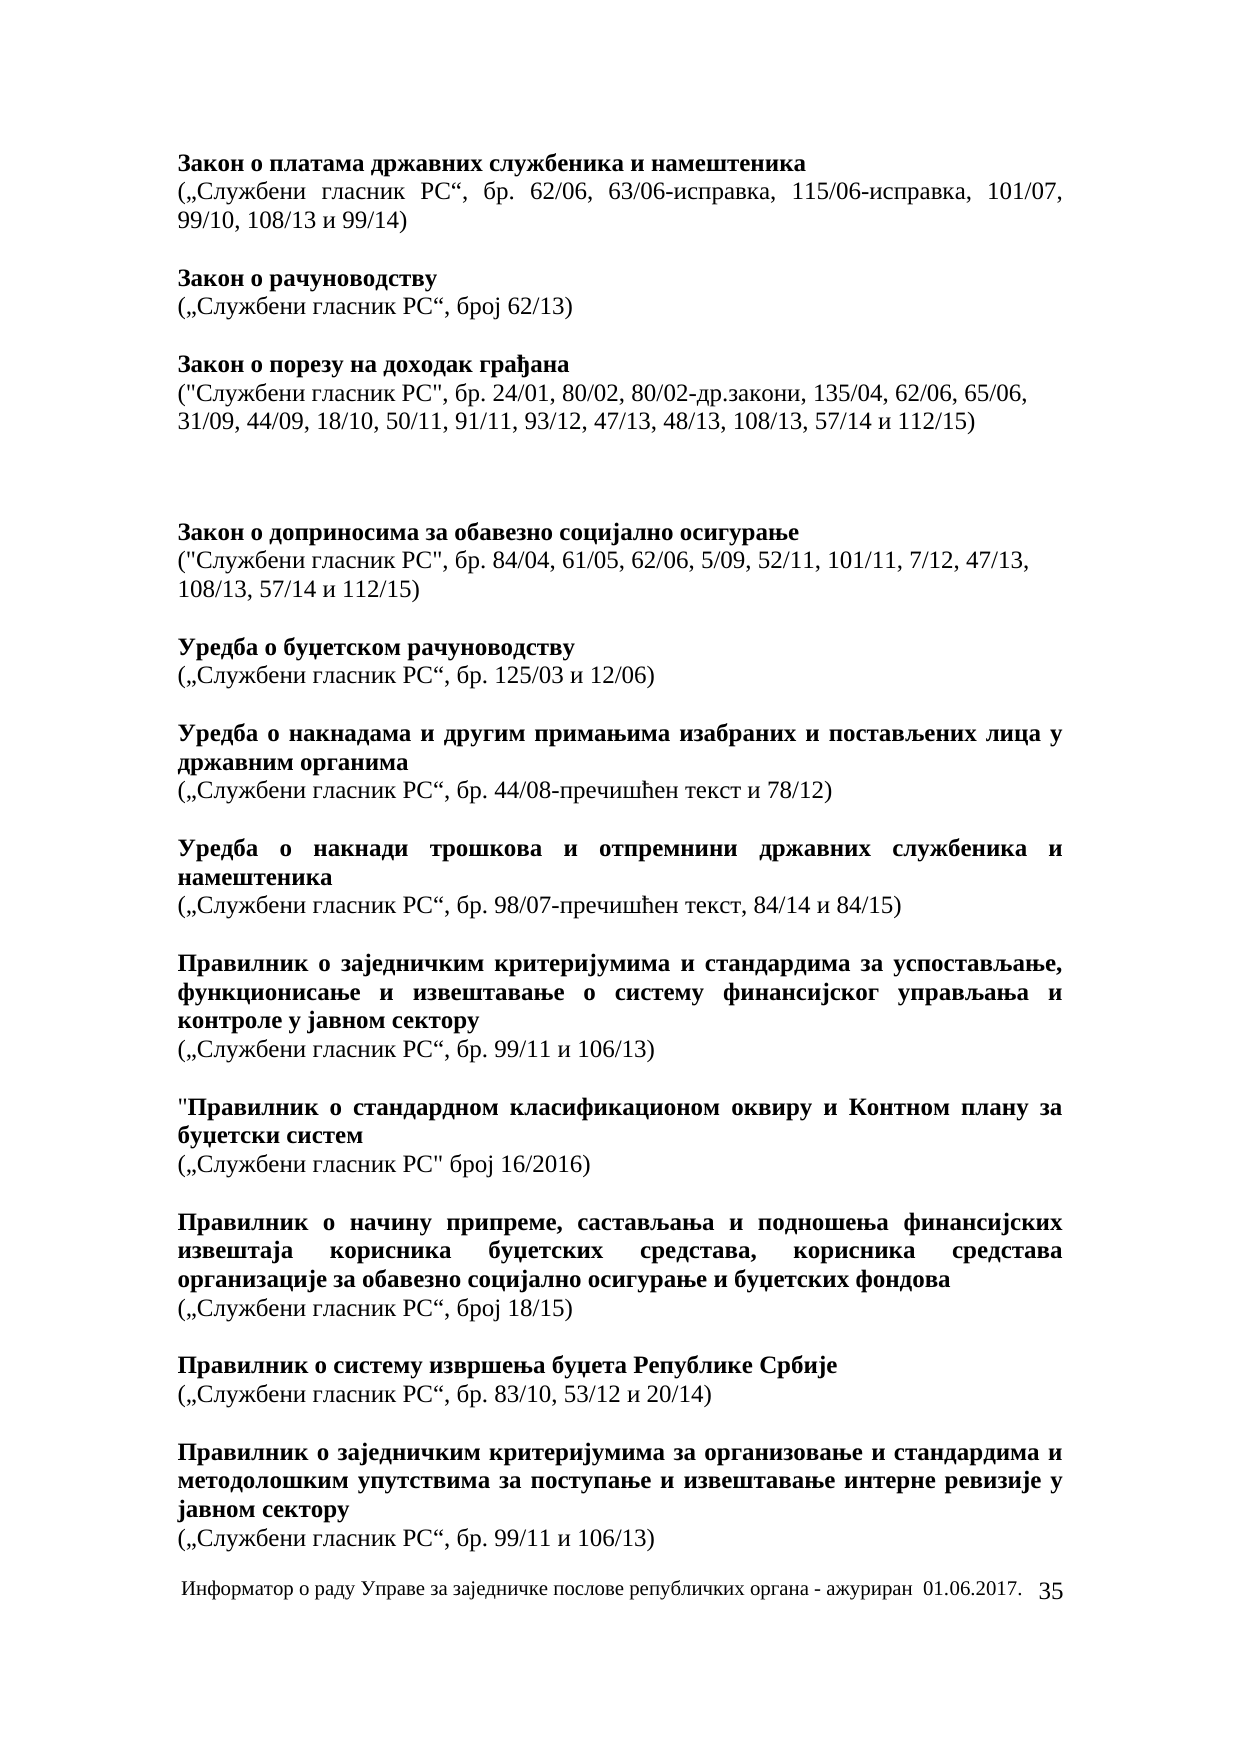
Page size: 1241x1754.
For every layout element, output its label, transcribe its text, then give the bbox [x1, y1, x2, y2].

text Правилник о заједничким критеријумима и стандардима за успостављање, функционисање и извештавање о систему финансијског управљања и контроле у јавном сектору [177, 948, 1063, 1034]
text Уредба о накнади трошкова и отпремнини државних службеника и намештеника [177, 833, 1063, 890]
text („Службени гласник РС“, бр. 99/11 и 106/13) [177, 1034, 1063, 1063]
text Закон о порезу на доходак грађана [177, 349, 1063, 378]
text Уредба о буџетском рачуноводству [177, 632, 1063, 660]
text („Службени гласник РС" број 16/2016) [177, 1149, 1063, 1178]
text Правилник о начину припреме, састављања и подношења финансијских извештаја корисника буџетских средстава, корисника средстава организације за обавезно социјално осигурање и буџетских фондова [177, 1207, 1063, 1293]
text („Службени гласник РС“, бр. 62/06, 63/06-исправка, 115/06-исправка, 101/07, 99/10, 108/13 и 99/14) [177, 176, 1063, 234]
text („Службени гласник РС“, број 18/15) [177, 1293, 1063, 1322]
text („Службени гласник РС“, бр. 125/03 и 12/06) [177, 660, 1063, 689]
text Правилник о заједничким критеријумима за организовање и стандардима и методолошким упутствима за поступање и извештавање интерне ревизије у јавном сектору [177, 1437, 1063, 1523]
text Уредба о накнадама и другим примањима изабраних и постављених лица у државним органима [177, 718, 1063, 775]
text („Службени гласник РС“, број 62/13) [177, 291, 1063, 320]
text („Службени гласник РС“, бр. 99/11 и 106/13) [177, 1523, 1063, 1552]
text Закон о рачуноводству [177, 263, 1063, 291]
text („Службени гласник РС“, бр. 83/10, 53/12 и 20/14) [177, 1379, 1063, 1408]
text ("Службени гласник РС", бр. 24/01, 80/02, 80/02-др.закони, 135/04, 62/06, 65/06, 31/09, 44/09, 18/10, 50/11, 91/11, 93/12, 47/13, 48/13, 108/13, 57/14 и 112/15) [177, 378, 1063, 435]
text Закон о платама државних службеника и намештеника [177, 148, 1063, 176]
text Закон о доприносима за обавезно социјално осигурање [177, 517, 1063, 545]
text („Службени гласник РС“, бр. 44/08-пречишћен текст и 78/12) [177, 775, 1063, 804]
text "Правилник о стандардном класификационом оквиру и Контном плану за буџетски систем [177, 1092, 1063, 1149]
text ("Службени гласник РС", бр. 84/04, 61/05, 62/06, 5/09, 52/11, 101/11, 7/12, 47/13, 108/13, 57/14 и 112/15) [177, 545, 1063, 603]
text („Службени гласник РС“, бр. 98/07-пречишћен текст, 84/14 и 84/15) [177, 890, 1063, 919]
text Правилник о систему извршења буџета Републике Србије [177, 1350, 1063, 1379]
